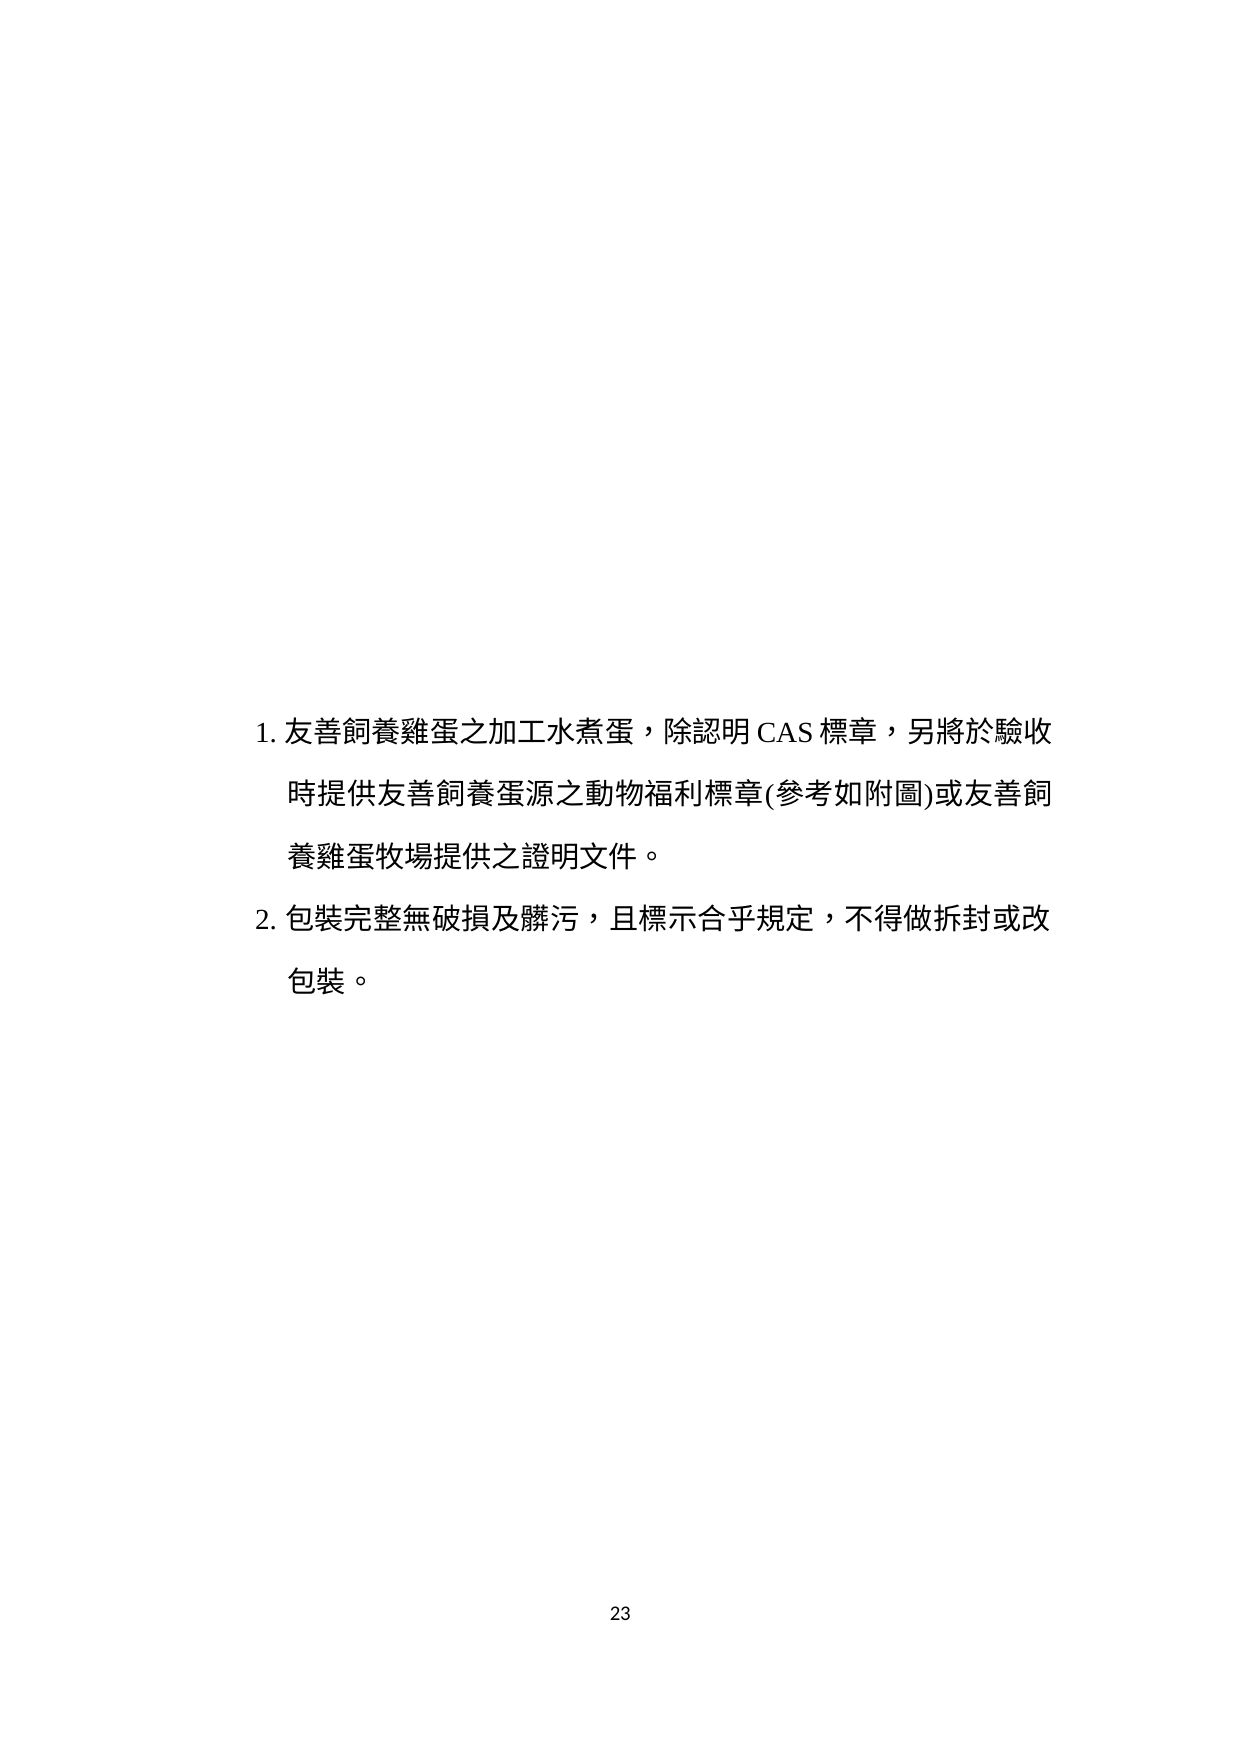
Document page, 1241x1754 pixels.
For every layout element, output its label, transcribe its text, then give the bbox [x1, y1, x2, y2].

text 2. 包裝完整無破損及髒污，且標示合乎規定，不得做拆封或改包裝。 [255, 875, 1053, 1000]
text 1. 友善飼養雞蛋之加工水煮蛋，除認明CAS標章，另將於驗收時提供友善飼養蛋源之動物福利標章(參考如附圖)或友善飼養雞蛋牧場提供之證明文件。 [255, 688, 1053, 875]
